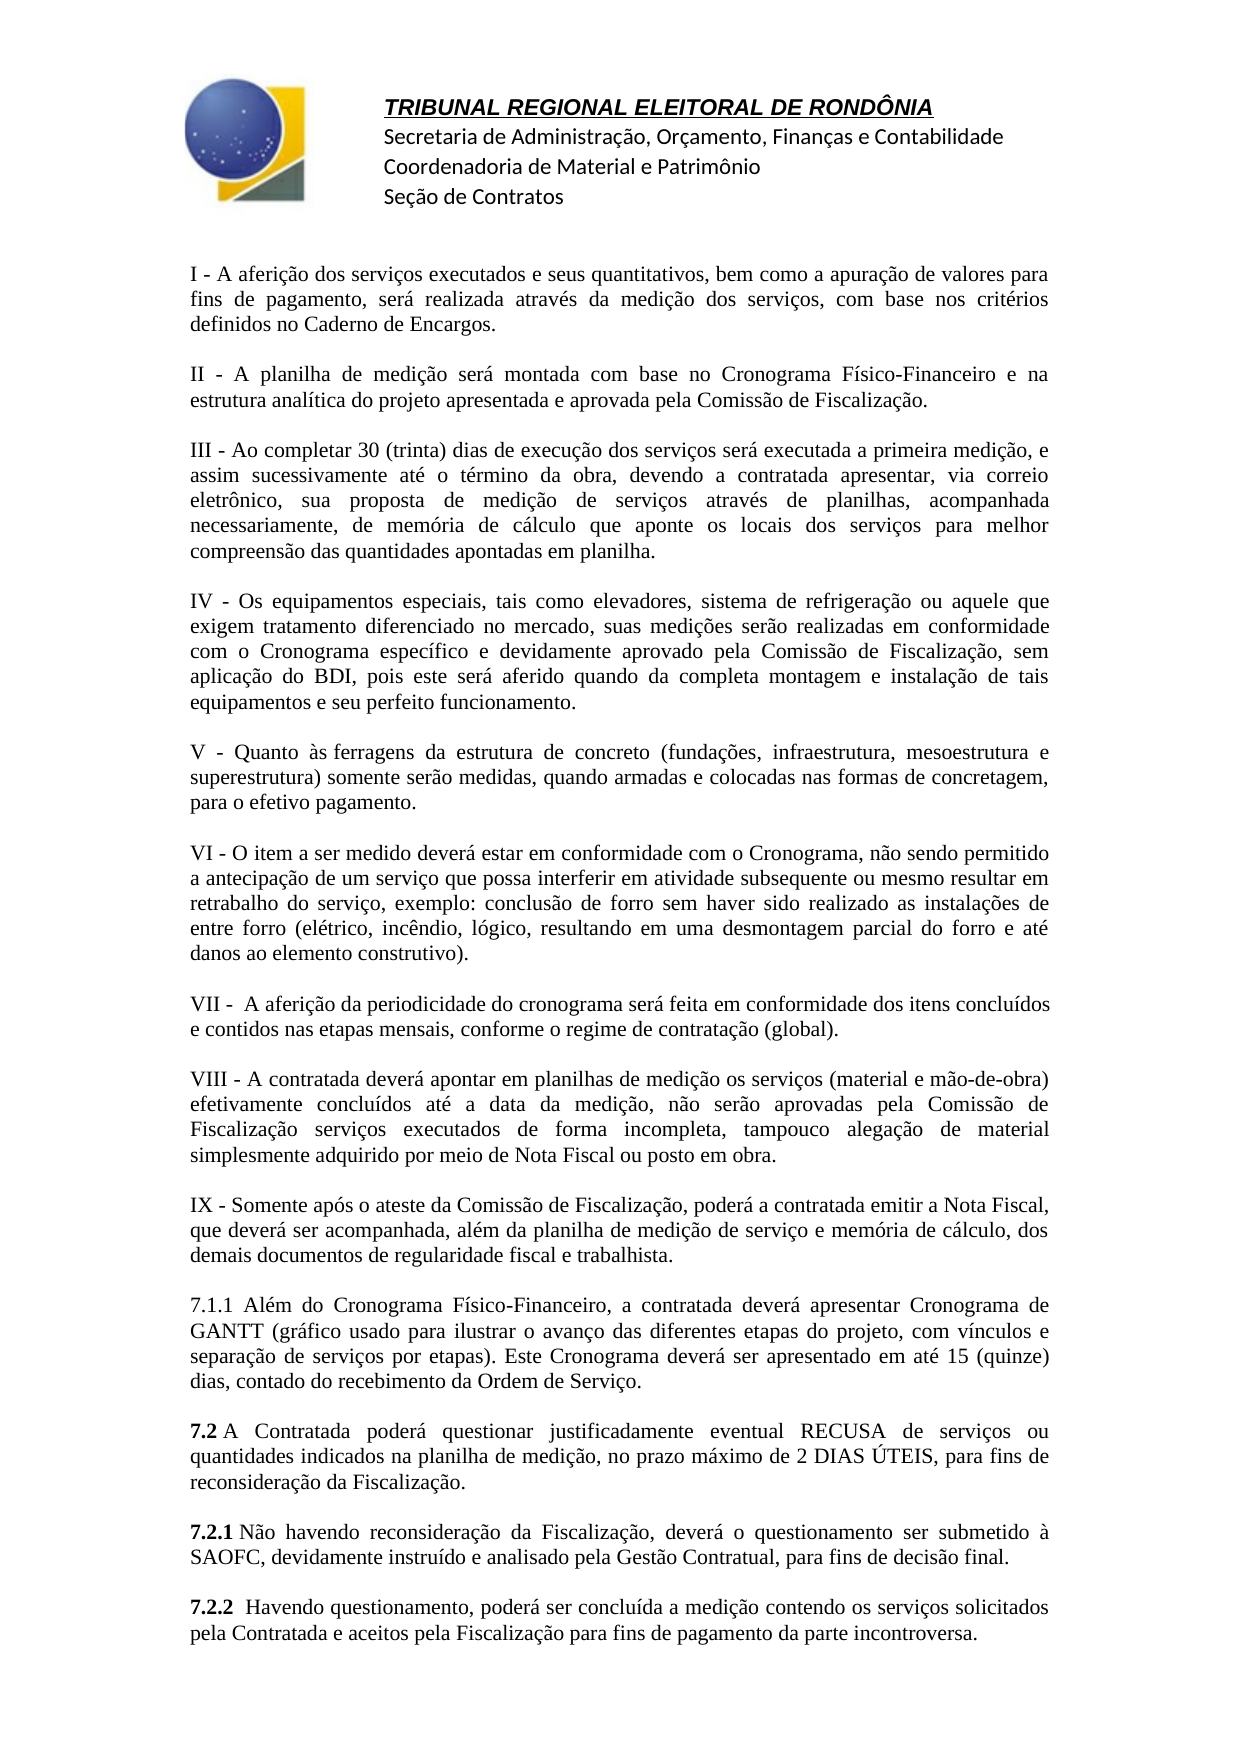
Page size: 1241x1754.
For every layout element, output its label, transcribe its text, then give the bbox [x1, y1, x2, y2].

text V - Quanto às ferragens da estrutura de concreto (fundações, infraestrutura, mesoestrutura e superestrutura) somente serão medidas, quando armadas e colocadas nas formas de concretagem, para o efetivo pagamento. [190, 739, 1051, 814]
text VI - O item a ser medido deverá estar em conformidade com o Cronograma, não sendo permitido a antecipação de um serviço que possa interferir em atividade subsequente ou mesmo resultar em retrabalho do serviço, exemplo: conclusão de forro sem haver sido realizado as instalações de entre forro (elétrico, incêndio, lógico, resultando em uma desmontagem parcial do forro e até danos ao elemento construtivo). [190, 839, 1051, 966]
text VII - A aferição da periodicidade do cronograma será feita em conformidade dos itens concluídos e contidos nas etapas mensais, conforme o regime de contratação (global). [190, 991, 1051, 1041]
text II - A planilha de medição será montada com base no Cronograma Físico-Financeiro e na estrutura analítica do projeto apresentada e aprovada pela Comissão de Fiscalização. [190, 361, 1051, 412]
text VIII - A contratada deverá apontar em planilhas de medição os serviços (material e mão-de-obra) efetivamente concluídos até a data da medição, não serão aprovadas pela Comissão de Fiscalização serviços executados de forma incompleta, tampouco alegação de material simplesmente adquirido por meio de Nota Fiscal ou posto em obra. [190, 1066, 1051, 1167]
text IV - Os equipamentos especiais, tais como elevadores, sistema de refrigeração ou aquele que exigem tratamento diferenciado no mercado, suas medições serão realizadas em conformidade com o Cronograma específico e devidamente aprovado pela Comissão de Fiscalização, sem aplicação do BDI, pois este será aferido quando da completa montagem e instalação de tais equipamentos e seu perfeito funcionamento. [190, 588, 1051, 714]
text III - Ao completar 30 (trinta) dias de execução dos serviços será executada a primeira medição, e assim sucessivamente até o término da obra, devendo a contratada apresentar, via correio eletrônico, sua proposta de medição de serviços através de planilhas, acompanhada necessariamente, de memória de cálculo que aponte os locais dos serviços para melhor compreensão das quantidades apontadas em planilha. [190, 437, 1051, 563]
text IX - Somente após o ateste da Comissão de Fiscalização, poderá a contratada emitir a Nota Fiscal, que deverá ser acompanhada, além da planilha de medição de serviço e memória de cálculo, dos demais documentos de regularidade fiscal e trabalhista. [190, 1192, 1051, 1267]
text I - A aferição dos serviços executados e seus quantitativos, bem como a apuração de valores para fins de pagamento, será realizada através da medição dos serviços, com base nos critérios definidos no Caderno de Encargos. [190, 261, 1051, 336]
text 7.1.1 Além do Cronograma Físico-Financeiro, a contratada deverá apresentar Cronograma de GANTT (gráfico usado para ilustrar o avanço das diferentes etapas do projeto, com vínculos e separação de serviços por etapas). Este Cronograma deverá ser apresentado em até 15 (quinze) dias, contado do recebimento da Ordem de Serviço. [190, 1292, 1051, 1393]
text 7.2 A Contratada poderá questionar justificadamente eventual RECUSA de serviços ou quantidades indicados na planilha de medição, no prazo máximo de 2 DIAS ÚTEIS, para fins de reconsideração da Fiscalização. [190, 1418, 1051, 1494]
text 7.2.1 Não havendo reconsideração da Fiscalização, deverá o questionamento ser submetido à SAOFC, devidamente instruído e analisado pela Gestão Contratual, para fins de decisão final. [190, 1519, 1051, 1569]
text 7.2.2 Havendo questionamento, poderá ser concluída a medição contendo os serviços solicitados pela Contratada e aceitos pela Fiscalização para fins de pagamento da parte incontroversa. [190, 1594, 1051, 1645]
